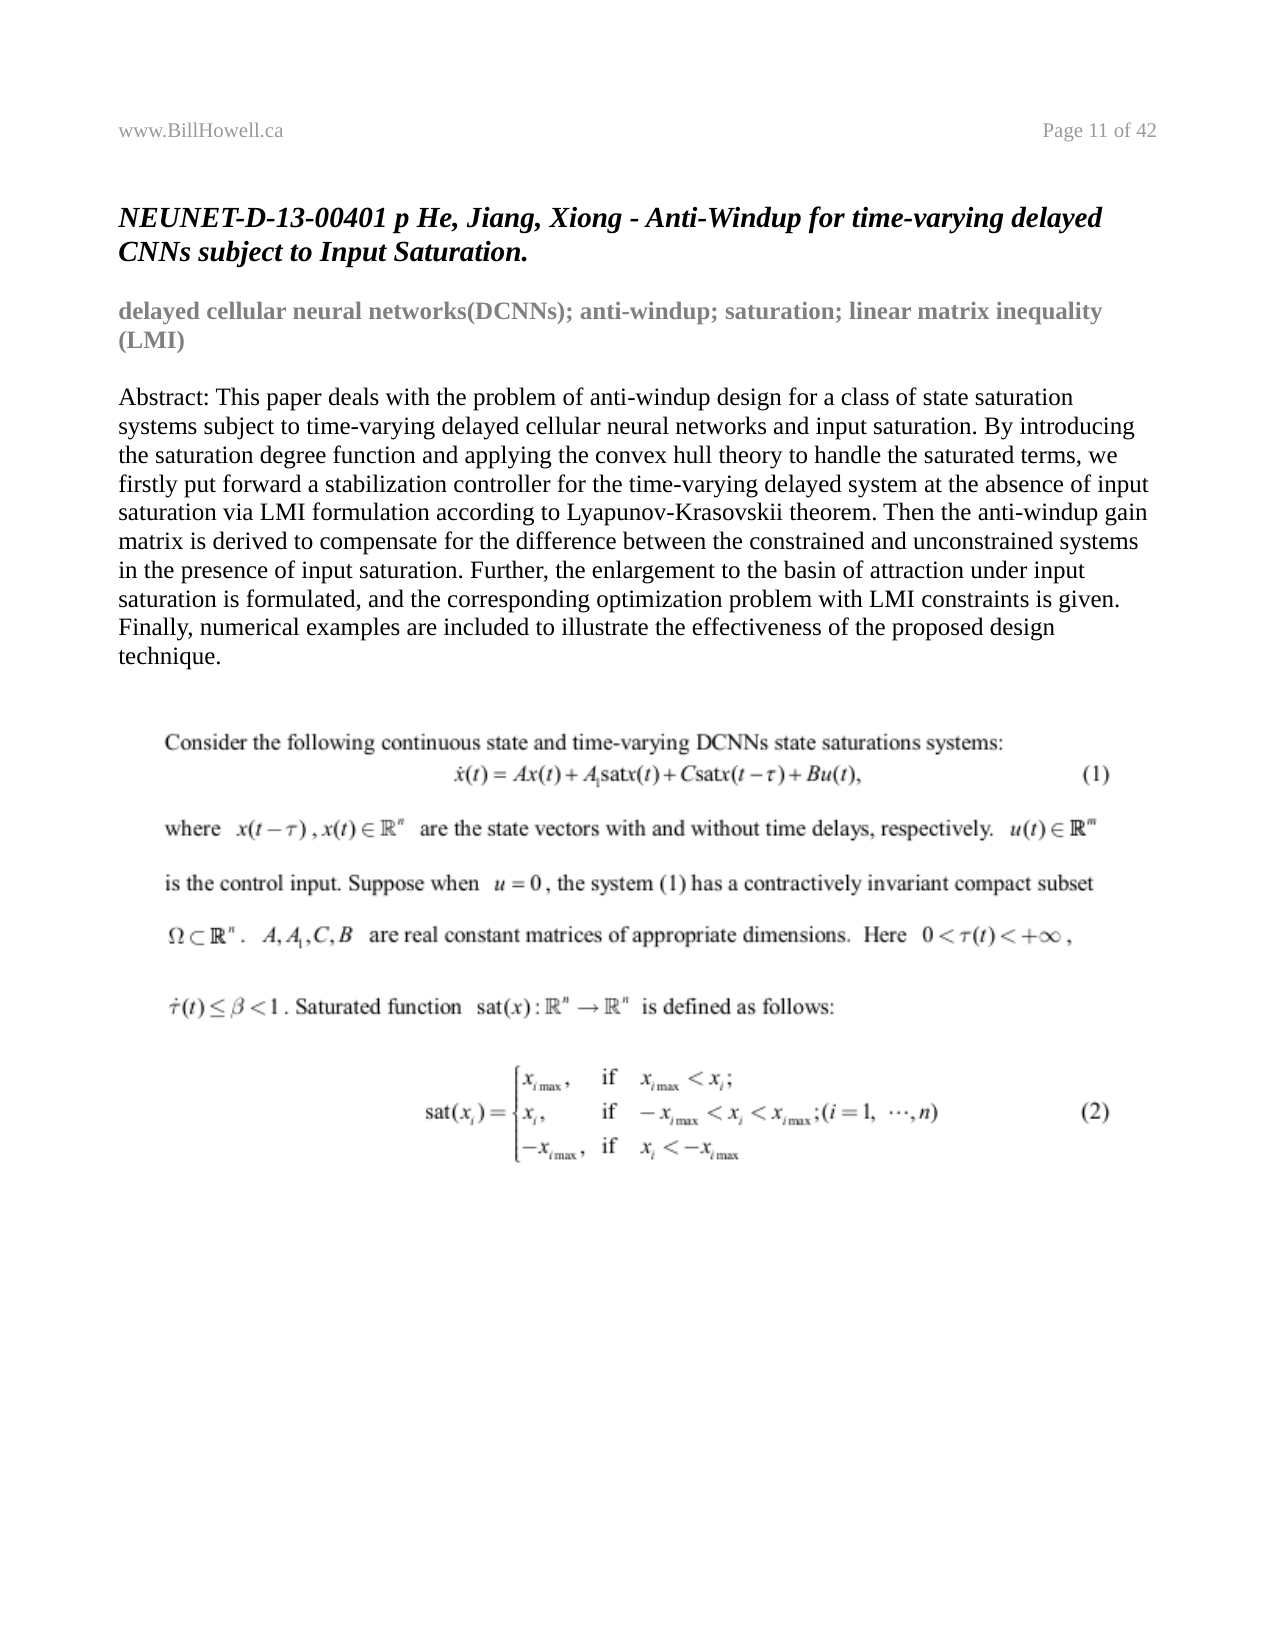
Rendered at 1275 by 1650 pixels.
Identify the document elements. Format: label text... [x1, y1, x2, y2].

subtitle delayed cellular neural networks(DCNNs); anti-windup; saturation; linear matrix inequality (LMI) [118, 296, 1157, 354]
subtitle NEUNET-D-13-00401 p He, Jiang, Xiong - Anti-Windup for time-varying delayed CNNs subject to Input Saturation. [118, 200, 1157, 267]
text Abstract: This paper deals with the problem of anti-windup design for a class of state saturation systems subject to time-varying delayed cellular neural networks and input saturation. By introducing the saturation degree function and applying the convex hull theory to handle the saturated terms, we firstly put forward a stabilization controller for the time-varying delayed system at the absence of input saturation via LMI formulation according to Lyapunov-Krasovskii theorem. Then the anti-windup gain matrix is derived to compensate for the difference between the constrained and unconstrained systems in the presence of input saturation. Further, the enlargement to the basin of attraction under input saturation is formulated, and the corresponding optimization problem with LMI constraints is given. Finally, numerical examples are included to illustrate the effectiveness of the proposed design technique. [118, 382, 1157, 670]
picture [156, 728, 1119, 1169]
